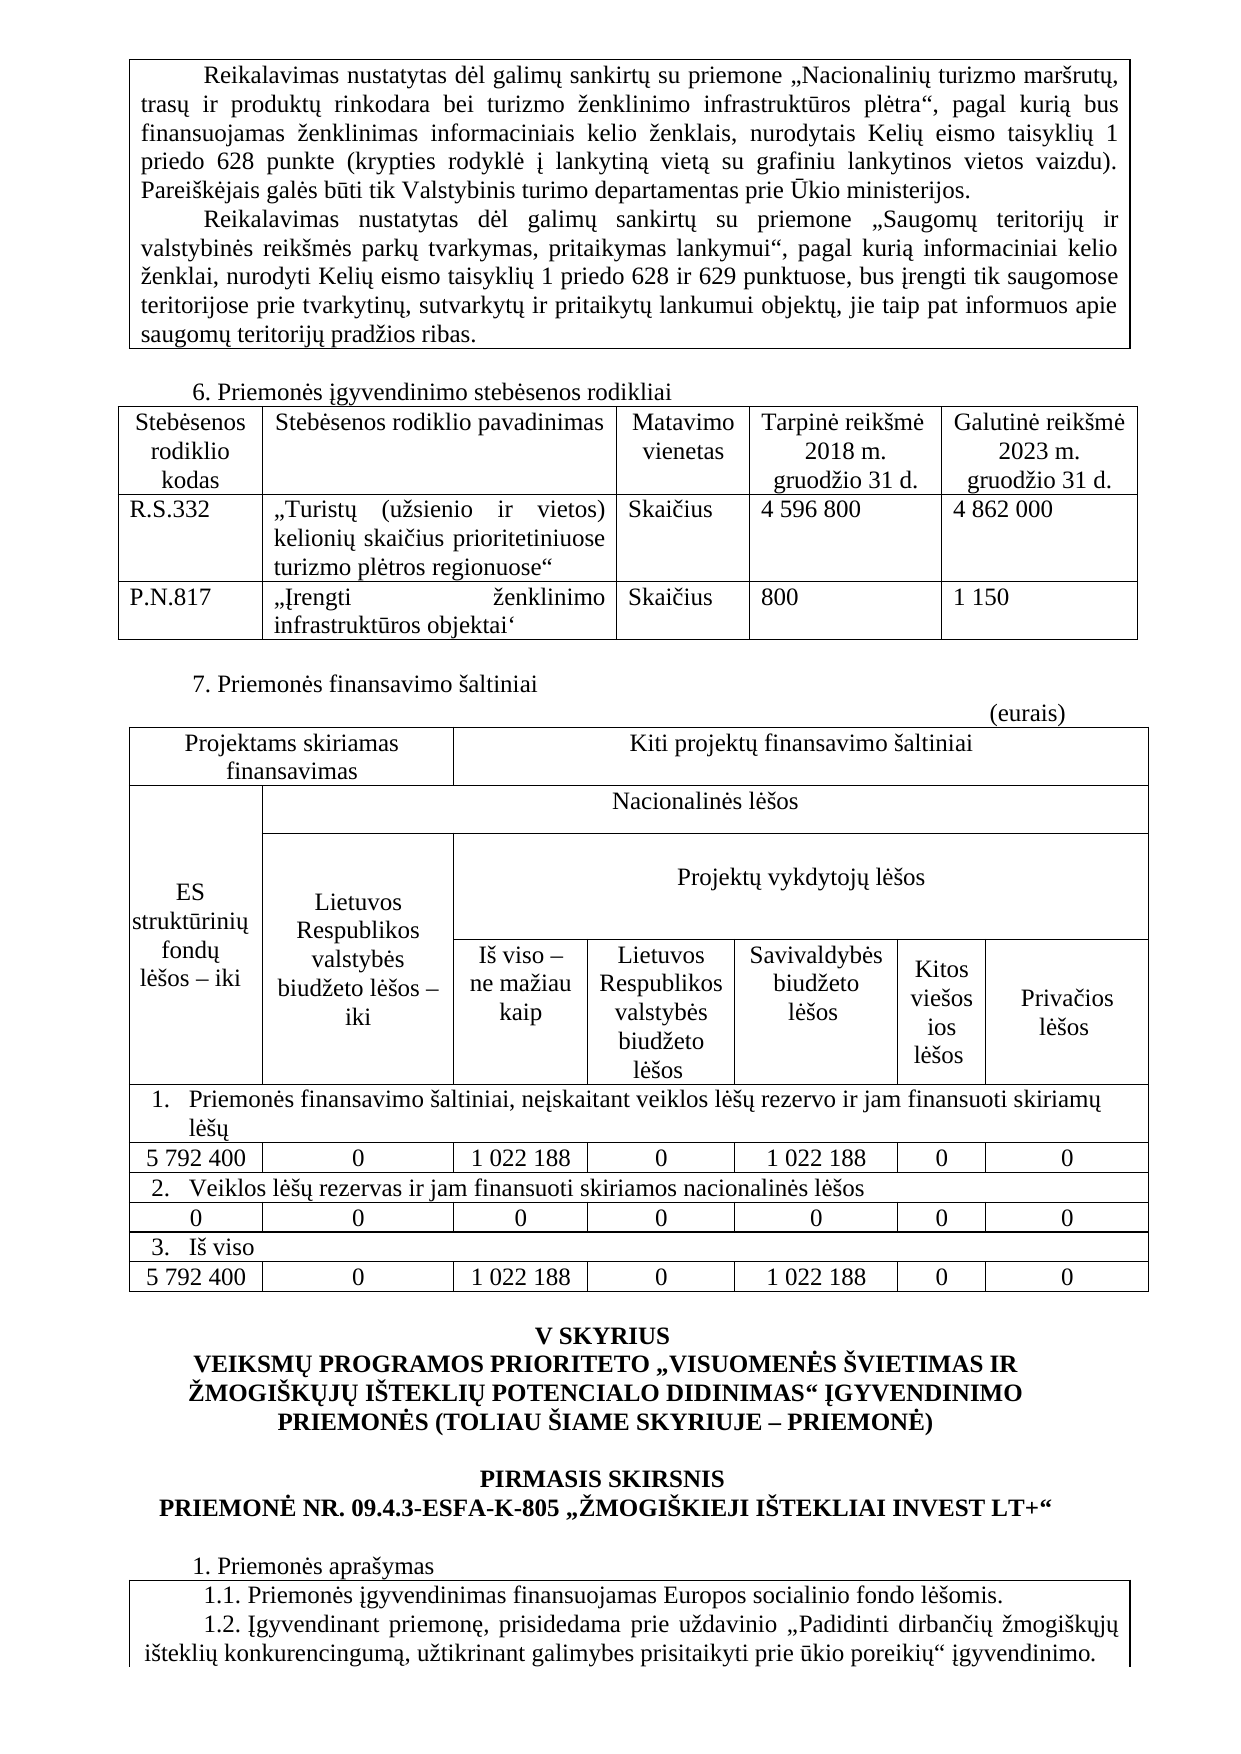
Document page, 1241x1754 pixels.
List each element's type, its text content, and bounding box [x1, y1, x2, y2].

table_header Stebėsenos rodiklio kodas [119, 407, 262, 493]
table_cell „Turistų (užsienio ir vietos) kelionių skaičius prioritetiniuose turizmo plėtros regionuose“ [263, 495, 616, 581]
table_cell 5 792 400 [130, 1262, 262, 1291]
text PRIEMONĖ NR. 09.4.3-ESFA-K-805 „Žmogiškieji ištekliai Invest LT+“ [118, 1493, 1092, 1522]
table_header Matavimo vienetas [617, 407, 749, 493]
table_cell P.N.817 [119, 582, 262, 639]
table_cell Iš viso – ne mažiau kaip [454, 940, 587, 1083]
table_header Kiti projektų finansavimo šaltiniai [454, 728, 1148, 785]
text (eurais) [118, 698, 1092, 727]
table_cell Privačios lėšos [986, 940, 1148, 1083]
table_cell 4 862 000 [942, 495, 1137, 581]
table_cell 1. Priemonės finansavimo šaltiniai, neįskaitant veiklos lėšų rezervo ir jam finansuoti skiriamų lėšų [130, 1085, 1148, 1142]
table_cell 1 022 188 [735, 1262, 897, 1291]
table_cell 1 022 188 [454, 1262, 587, 1291]
table_cell Savivaldybės biudžeto lėšos [735, 940, 897, 1083]
table_cell 0 [986, 1143, 1148, 1172]
table_cell Skaičius [617, 582, 749, 639]
table_cell 0 [986, 1262, 1148, 1291]
table_cell 1 150 [942, 582, 1137, 639]
table_cell R.S.332 [119, 495, 262, 581]
table_header Projektams skiriamas finansavimas [130, 728, 453, 785]
table_cell 0 [263, 1262, 453, 1291]
table_header Reikalavimas nustatytas dėl galimų sankirtų su priemone „Nacionalinių turizmo maršrutų, trasų ir produktų rinkodara bei turizmo ženklinimo infrastruktūros plėtra“, pagal kurią bus finansuojamas ženklinimas informaciniais kelio ženklais, nurodytais Kelių eismo taisyklių 1 priedo 628 punkte (krypties rodyklė į lankytiną vietą su grafiniu lankytinos vietos vaizdu). Pareiškėjais galės būti tik Valstybinis turimo departamentas prie Ūkio ministerijos. Reikalavimas nustatytas dėl galimų sankirtų su priemone „Saugomų teritorijų ir valstybinės reikšmės parkų tvarkymas, pritaikymas lankymui“, pagal kurią informaciniai kelio ženklai, nurodyti Kelių eismo taisyklių 1 priedo 628 ir 629 punktuose, bus įrengti tik saugomose teritorijose prie tvarkytinų, sutvarkytų ir pritaikytų lankumui objektų, jie taip pat informuos apie saugomų teritorijų pradžios ribas. [130, 60, 1129, 348]
table_cell 0 [898, 1203, 985, 1231]
table_cell 0 [735, 1203, 897, 1231]
table_cell „Įrengti ženklinimo infrastruktūros objektai‘ [263, 582, 616, 639]
table_header Tarpinė reikšmė 2018 m. gruodžio 31 d. [750, 407, 941, 493]
text 1. Priemonės aprašymas [118, 1551, 1092, 1579]
table_cell 1 022 188 [735, 1143, 897, 1172]
text 7. Priemonės finansavimo šaltiniai [118, 669, 1092, 698]
text PIRMASIS SKIRSNIS [118, 1464, 1092, 1493]
table_cell Lietuvos Respublikos valstybės biudžeto lėšos [588, 940, 734, 1083]
table_cell 1.2. Įgyvendinant priemonę, prisidedama prie uždavinio „Padidinti dirbančių žmogiškųjų išteklių konkurencingumą, užtikrinant galimybes prisitaikyti prie ūkio poreikių“ įgyvendinimo. [130, 1609, 1129, 1667]
table_cell 0 [454, 1203, 587, 1231]
text 6. Priemonės įgyvendinimo stebėsenos rodikliai [118, 377, 1092, 406]
table_cell Skaičius [617, 495, 749, 581]
table_cell 0 [263, 1143, 453, 1172]
table_cell 0 [588, 1203, 734, 1231]
table_cell 800 [750, 582, 941, 639]
table_cell 5 792 400 [130, 1143, 262, 1172]
table_cell 4 596 800 [750, 495, 941, 581]
table_header Galutinė reikšmė 2023 m. gruodžio 31 d. [942, 407, 1137, 493]
table_cell Kitos viešosios lėšos [898, 940, 985, 1083]
table_cell 3. Iš viso [130, 1233, 1148, 1261]
table_cell 0 [588, 1262, 734, 1291]
table_cell 0 [898, 1262, 985, 1291]
table_cell 0 [130, 1203, 262, 1231]
table_cell 1 022 188 [454, 1143, 587, 1172]
table_cell 0 [263, 1203, 453, 1231]
table_cell ES struktūrinių fondų lėšos – iki [130, 786, 262, 1083]
text VEIKSMŲ PROGRAMOS PRIORITETO „VISUOMENĖS ŠVIETIMAS IR ŽMOGIŠKŲJŲ IŠTEKLIŲ POTENCIALO DIDINIMAS“ ĮGYVENDINIMO PRIEMONĖS (TOLIAU ŠIAME SKYRIUJE – PRIEMONĖ) [118, 1349, 1092, 1436]
table_cell 2. Veiklos lėšų rezervas ir jam finansuoti skiriamos nacionalinės lėšos [130, 1173, 1148, 1202]
table_header 1.1. Priemonės įgyvendinimas finansuojamas Europos socialinio fondo lėšomis. [130, 1581, 1129, 1609]
table_cell Nacionalinės lėšos [263, 786, 1148, 832]
table_cell Lietuvos Respublikos valstybės biudžeto lėšos – iki [263, 834, 453, 1083]
table_cell 0 [588, 1143, 734, 1172]
table_header Stebėsenos rodiklio pavadinimas [263, 407, 616, 493]
table_cell Projektų vykdytojų lėšos [454, 834, 1148, 939]
table_cell 0 [898, 1143, 985, 1172]
table_cell 0 [986, 1203, 1148, 1231]
text V SKYRIUS [118, 1321, 1092, 1349]
